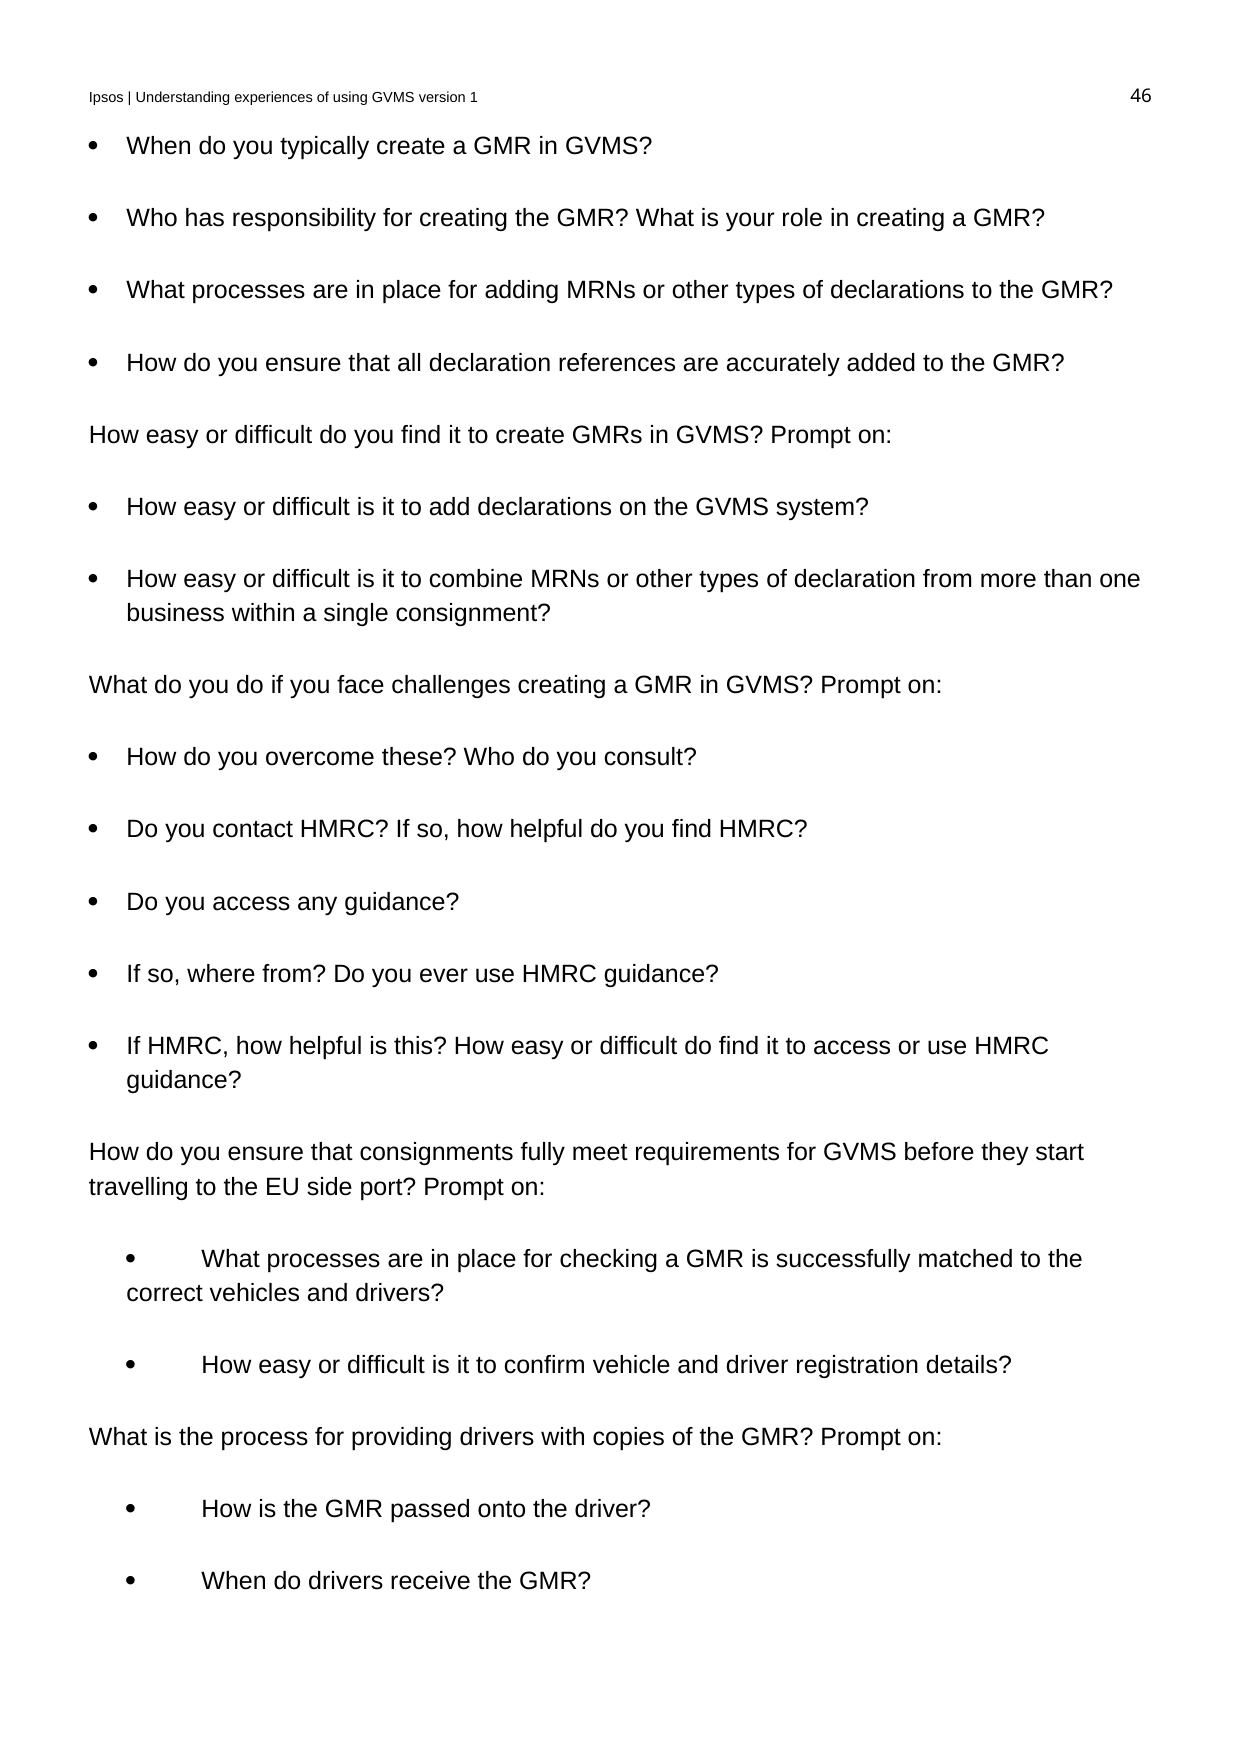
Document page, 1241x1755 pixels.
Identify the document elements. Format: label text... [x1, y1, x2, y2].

list What processes are in place for adding MRNs or other types of declarations to the GMR? [89, 276, 1152, 304]
list When do drivers receive the GMR? [126, 1566, 1152, 1595]
list How easy or difficult is it to combine MRNs or other types of declaration from more than one business within a single consignment? [89, 564, 1152, 627]
text What do you do if you face challenges creating a GMR in GVMS? Prompt on: [89, 670, 1152, 699]
list When do you typically create a GMR in GVMS? [89, 131, 1152, 160]
list If HMRC, how helpful is this? How easy or difficult do find it to access or use HMRC guidance? [89, 1031, 1152, 1094]
text How do you ensure that consignments fully meet requirements for GVMS before they start travelling to the EU side port? Prompt on: [89, 1137, 1152, 1200]
list How do you overcome these? Who do you consult? [89, 742, 1152, 771]
list How do you ensure that all declaration references are accurately added to the GMR? [89, 348, 1152, 376]
text How easy or difficult do you find it to create GMRs in GVMS? Prompt on: [89, 420, 1152, 448]
text What is the process for providing drivers with copies of the GMR? Prompt on: [89, 1422, 1152, 1451]
list If so, where from? Do you ever use HMRC guidance? [89, 958, 1152, 987]
list Do you access any guidance? [89, 886, 1152, 915]
list How easy or difficult is it to add declarations on the GVMS system? [89, 492, 1152, 521]
list Who has responsibility for creating the GMR? What is your role in creating a GMR? [89, 203, 1152, 232]
list How is the GMR passed onto the driver? [126, 1494, 1152, 1523]
list What processes are in place for checking a GMR is successfully matched to the correct vehicles and drivers? [126, 1244, 1152, 1307]
list Do you contact HMRC? If so, how helpful do you find HMRC? [89, 814, 1152, 843]
list How easy or difficult is it to confirm vehicle and driver registration details? [126, 1350, 1152, 1379]
